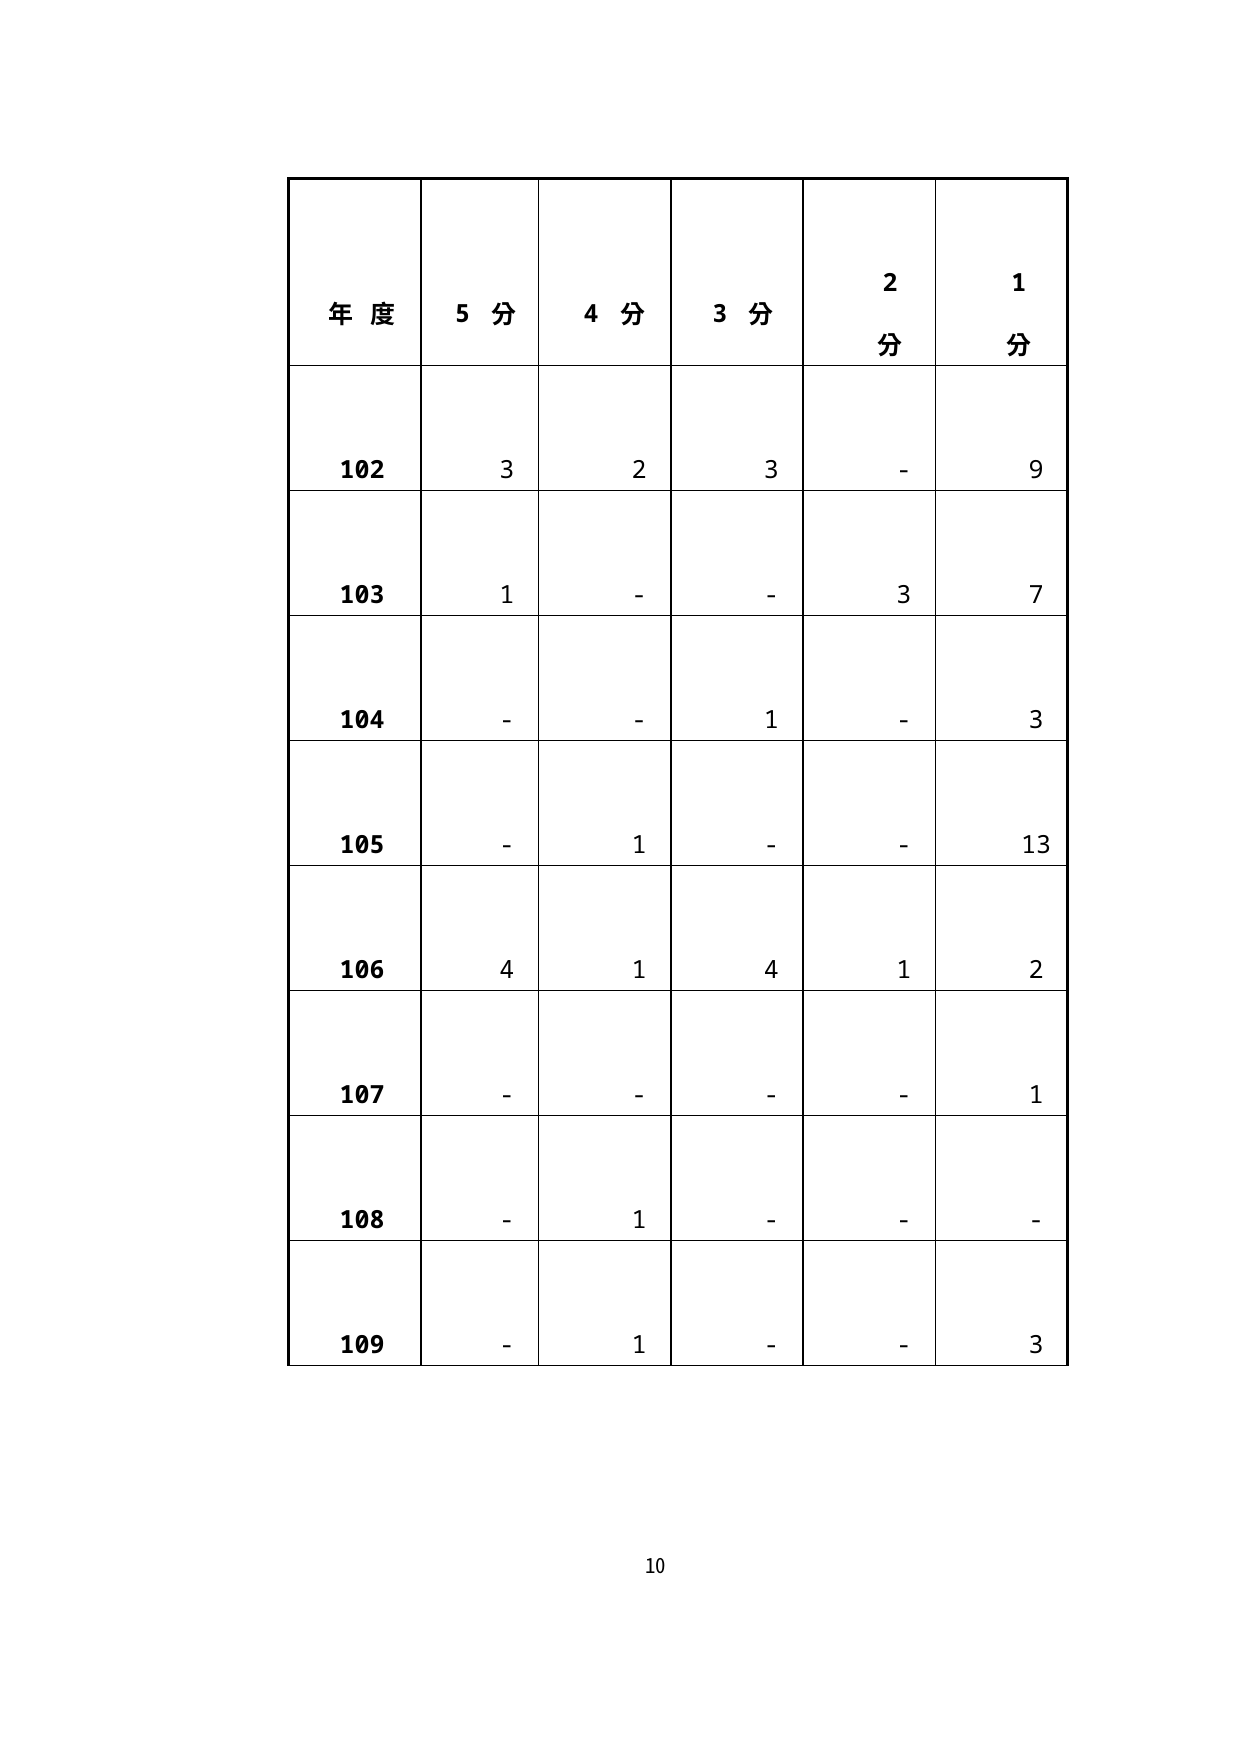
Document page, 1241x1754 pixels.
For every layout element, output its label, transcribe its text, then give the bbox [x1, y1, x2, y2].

table_cell 107 [290, 991, 420, 1115]
table_cell 4 [672, 866, 802, 990]
table_cell - [672, 991, 802, 1115]
table_cell - [804, 1116, 935, 1240]
table_cell 3 [422, 366, 538, 490]
table_cell - [422, 1116, 538, 1240]
table_cell 1 [539, 741, 670, 865]
table_cell - [422, 741, 538, 865]
table_cell 1 [936, 991, 1066, 1115]
table_cell - [804, 616, 935, 740]
table_cell - [422, 1241, 538, 1365]
table_cell 2 [539, 366, 670, 490]
table_cell 3 [672, 366, 802, 490]
table_cell 9 [936, 366, 1066, 490]
table_cell 3 [804, 491, 935, 615]
table_cell - [422, 616, 538, 740]
table_cell 4 [422, 866, 538, 990]
table_cell 1 [539, 866, 670, 990]
table_cell 1 [539, 1241, 670, 1365]
table_cell - [672, 1116, 802, 1240]
table_header 3分 [672, 180, 802, 365]
table_cell 109 [290, 1241, 420, 1365]
table_header 1分 [936, 180, 1066, 365]
table_cell 102 [290, 366, 420, 490]
table_cell - [804, 366, 935, 490]
table_cell 7 [936, 491, 1066, 615]
table_cell - [539, 616, 670, 740]
table_cell 2 [936, 866, 1066, 990]
table_cell - [936, 1116, 1066, 1240]
table_cell - [539, 991, 670, 1115]
table_cell - [804, 991, 935, 1115]
table_cell - [539, 491, 670, 615]
table_header 5分 [422, 180, 538, 365]
table_cell - [804, 741, 935, 865]
table_header 年度 [290, 180, 420, 365]
table_cell 1 [804, 866, 935, 990]
table_cell 103 [290, 491, 420, 615]
table_cell 104 [290, 616, 420, 740]
table_cell 1 [539, 1116, 670, 1240]
table_cell - [804, 1241, 935, 1365]
table_cell 3 [936, 616, 1066, 740]
table_cell 108 [290, 1116, 420, 1240]
table_cell 3 [936, 1241, 1066, 1365]
table_cell 13 [936, 741, 1066, 865]
table_cell 1 [422, 491, 538, 615]
table_cell 1 [672, 616, 802, 740]
table_cell 105 [290, 741, 420, 865]
table_cell - [672, 491, 802, 615]
table_cell - [672, 1241, 802, 1365]
table_header 4分 [539, 180, 670, 365]
table_cell 106 [290, 866, 420, 990]
table_cell - [422, 991, 538, 1115]
table_header 2分 [804, 180, 935, 365]
table_cell - [672, 741, 802, 865]
